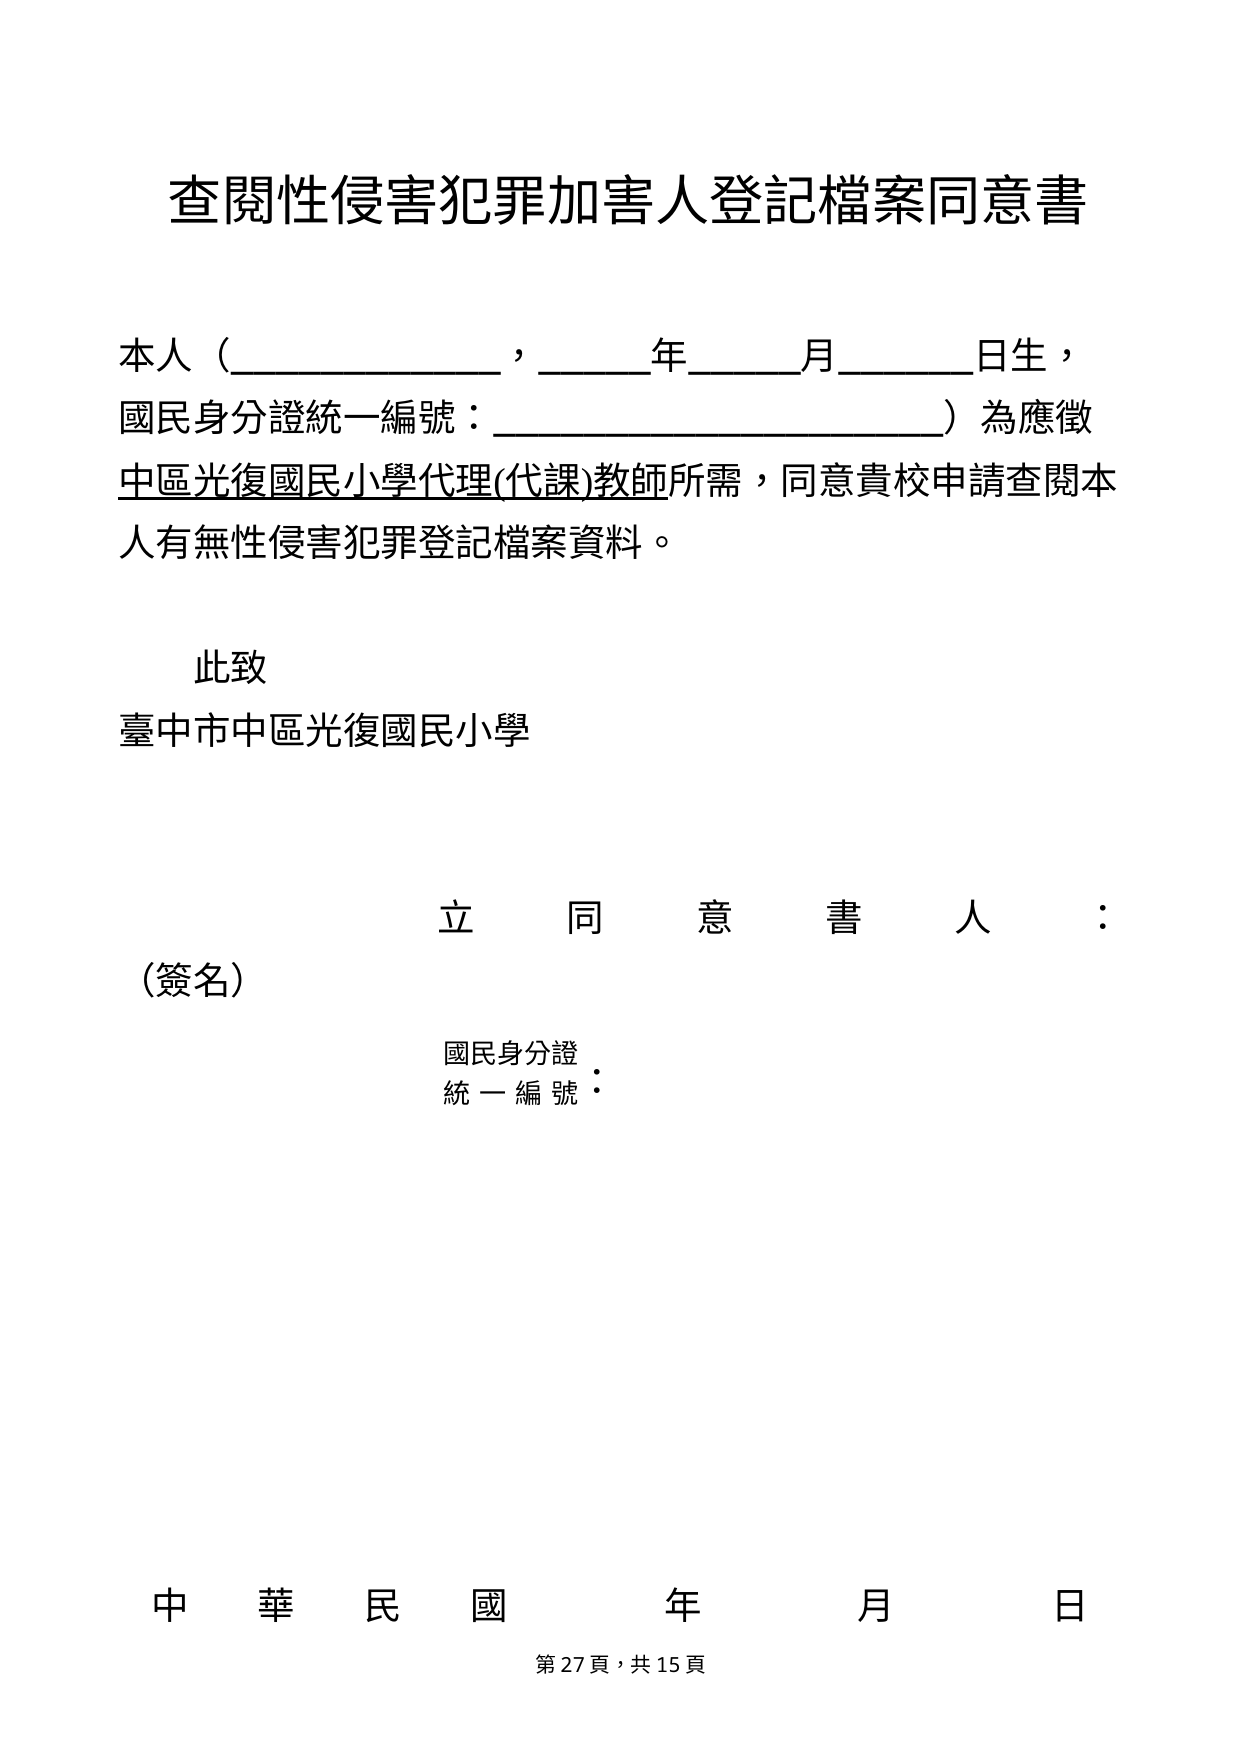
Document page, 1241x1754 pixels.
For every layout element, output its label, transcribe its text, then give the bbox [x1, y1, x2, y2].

text 臺中市中區光復國民小學 [118, 686, 1122, 749]
text 立同意書人： （簽名） [118, 874, 1122, 999]
text 中華民國 年 月 日 [118, 1561, 1122, 1624]
text 國民身分證統一編號： [118, 999, 1122, 1124]
text 查閱性侵害犯罪加害人登記檔案同意書 [118, 124, 1138, 249]
text 此致 [118, 624, 1122, 686]
text 本人（____________，_____年_____月______日生，國民身分證統一編號：____________________）為應徵中區光復國民小學代理(代課)教師所需，同意貴校申請查閱本人有無性侵害犯罪登記檔案資料。 [118, 311, 1122, 561]
